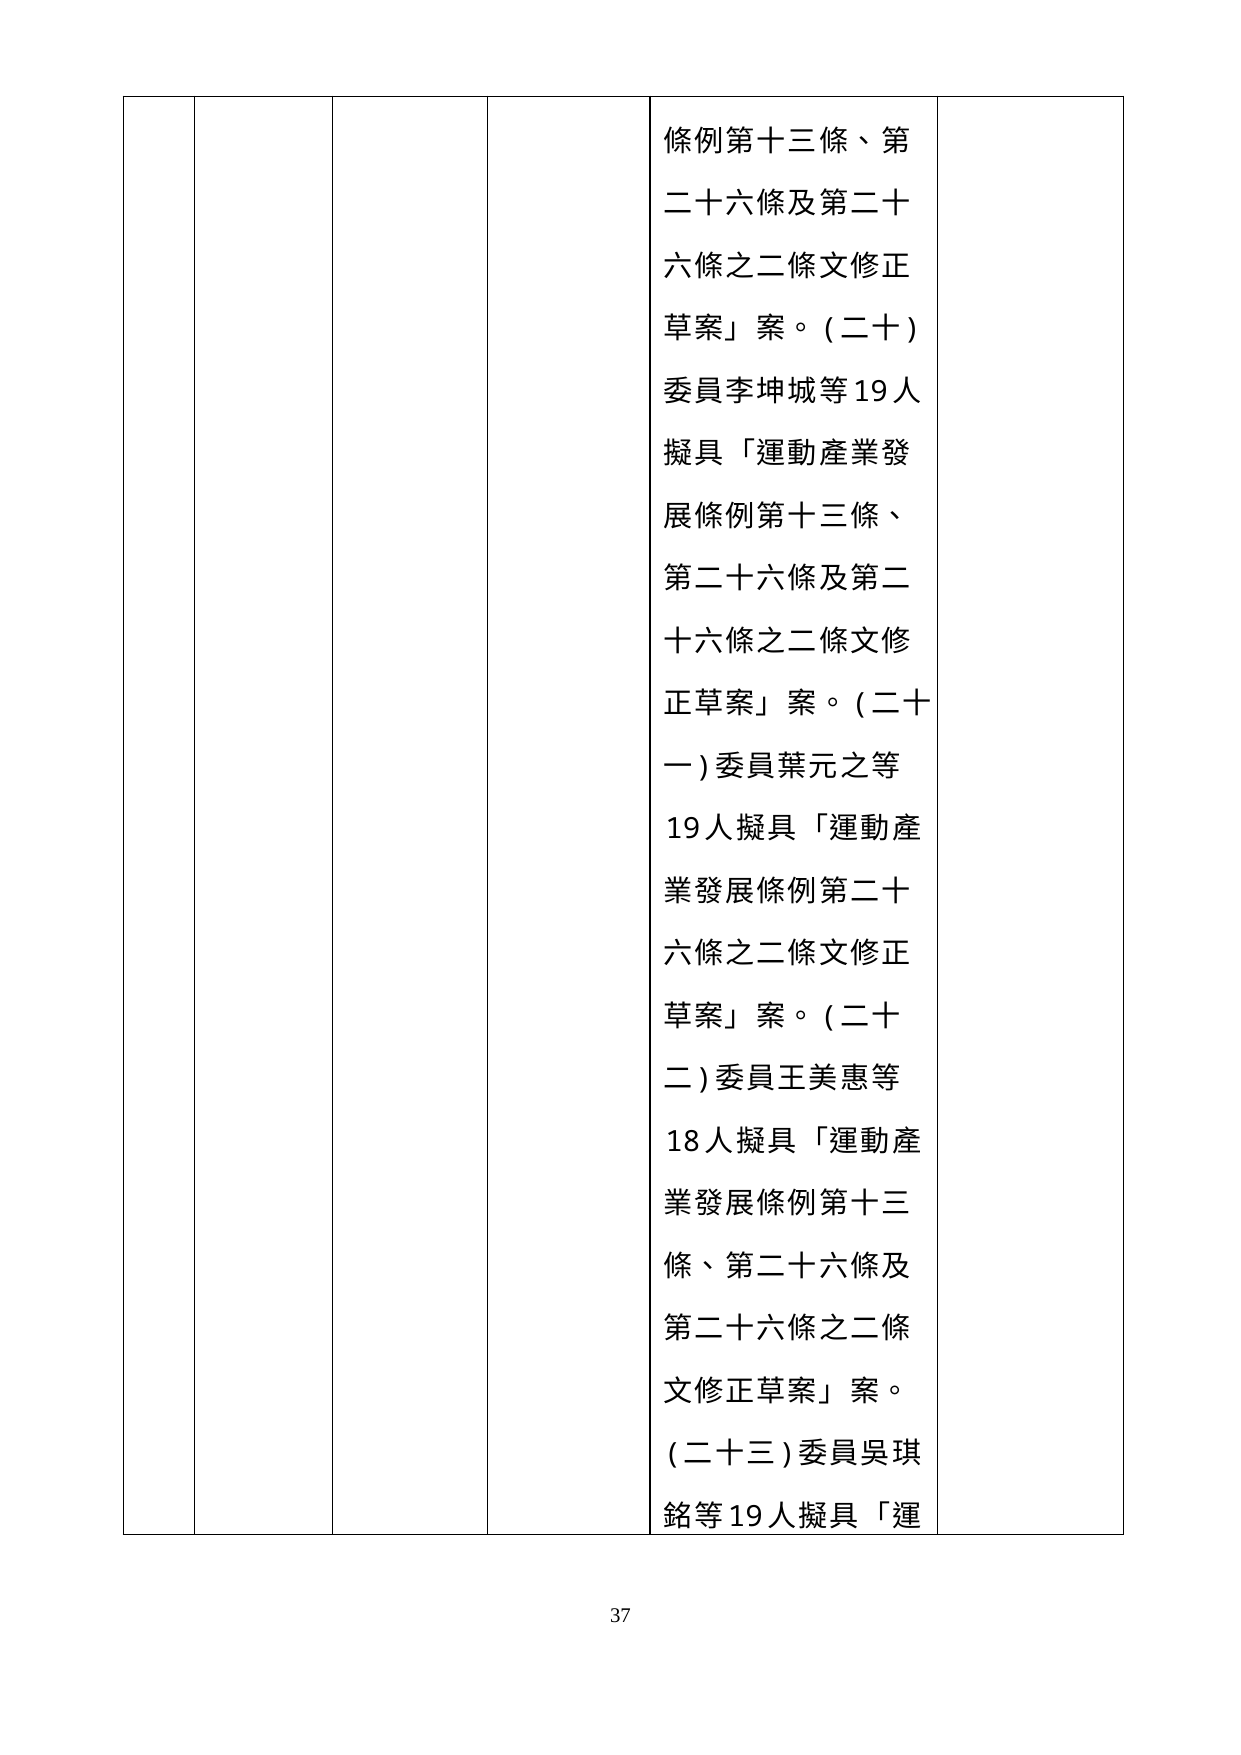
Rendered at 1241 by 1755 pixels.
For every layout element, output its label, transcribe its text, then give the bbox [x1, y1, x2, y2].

table_cell [195, 97, 332, 1534]
table_cell [333, 97, 487, 1534]
table_cell [938, 97, 1123, 1534]
table_cell 條例第十三條、第二十六條及第二十六條之二條文修正草案」案。(二十) 委員李坤城等19人擬具「運動產業發展條例第十三條、第二十六條及第二十六條之二條文修正草案」案。(二十一)委員葉元之等19人擬具「運動產業發展條例第二十六條之二條文修正草案」案。(二十二)委員王美惠等18人擬具「運動產業發展條例第十三條、第二十六條及第二十六條之二條文修正草案」案。(二十三)委員吳琪銘等19人擬具「運 [651, 97, 937, 1534]
table_cell [488, 97, 649, 1534]
table_cell [124, 97, 194, 1534]
